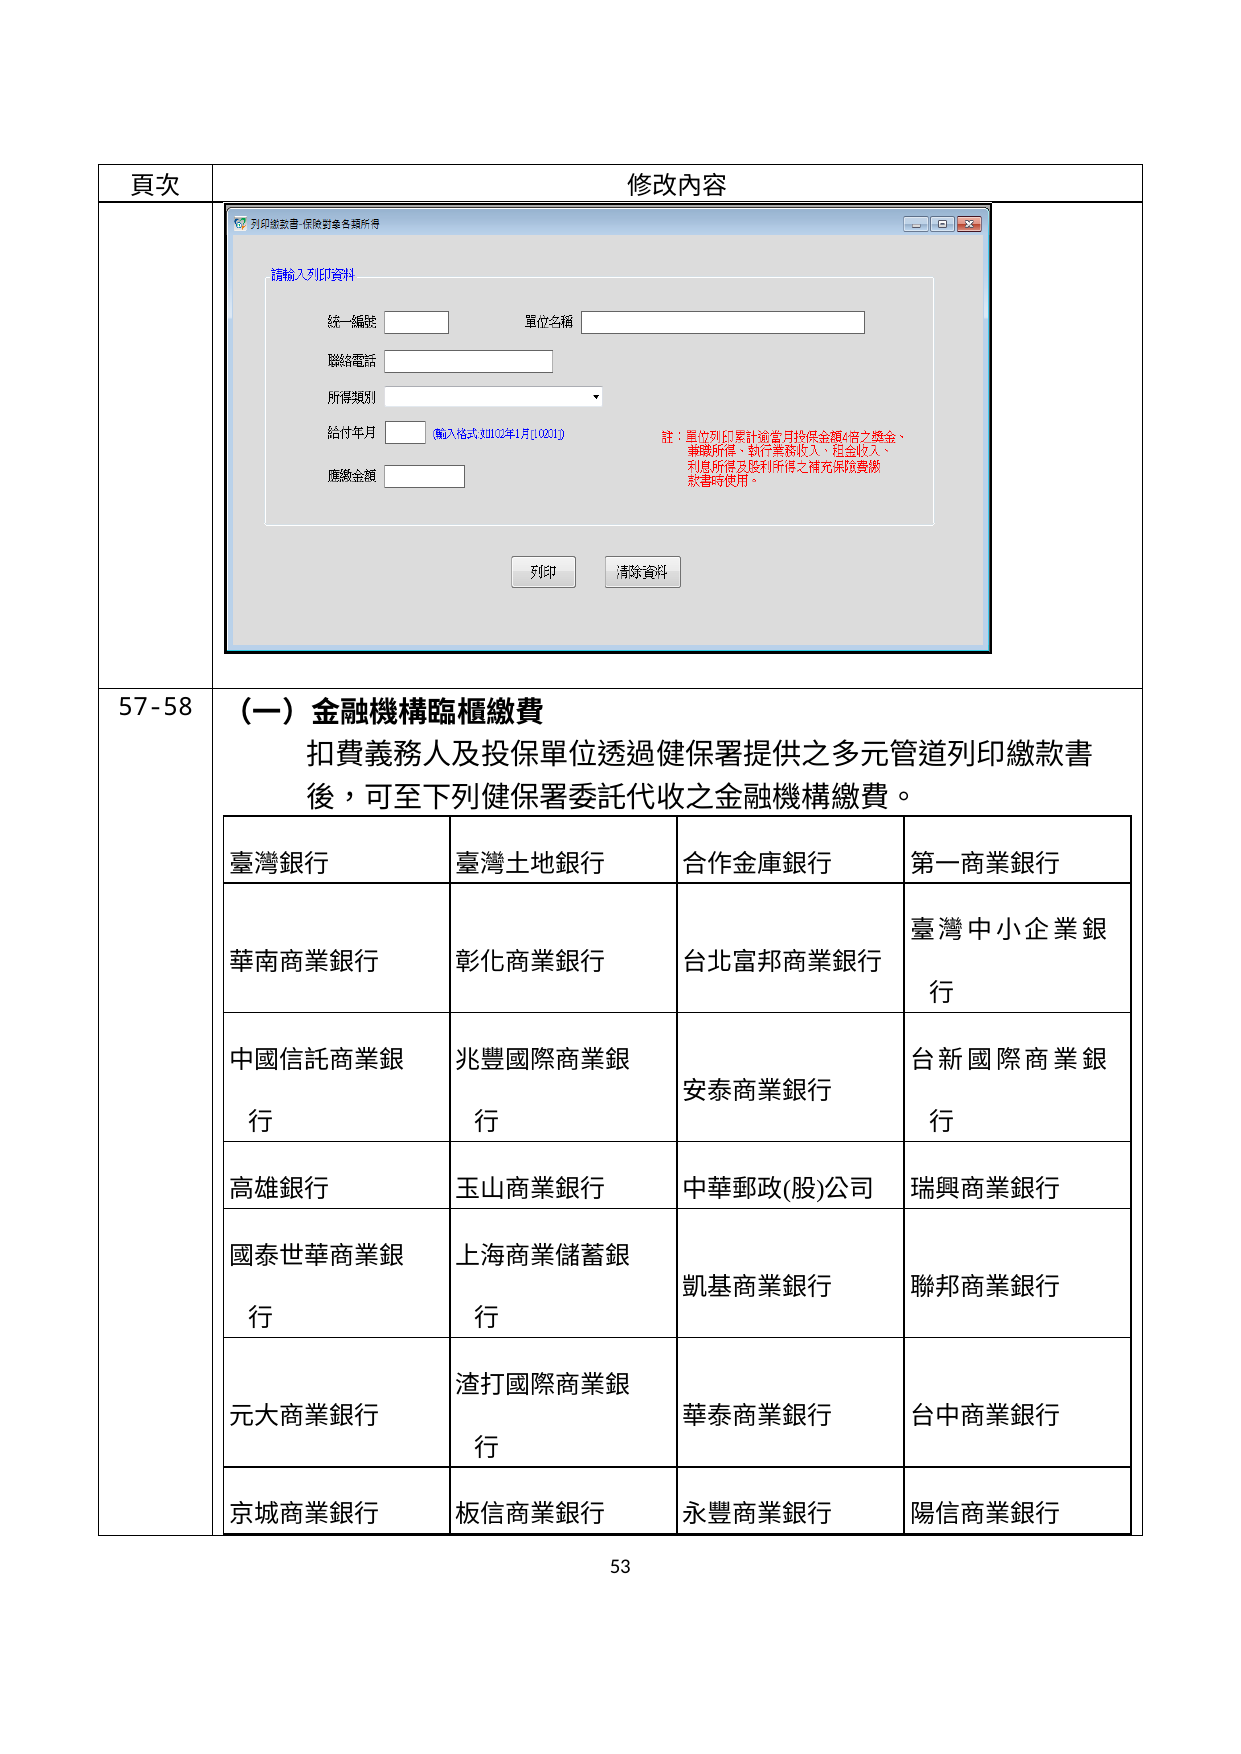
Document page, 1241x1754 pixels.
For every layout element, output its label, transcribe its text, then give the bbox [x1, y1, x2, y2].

table_cell 板信商業銀行 [451, 1468, 676, 1533]
table_header 頁次 [99, 165, 212, 201]
table_cell 華泰商業銀行 [678, 1338, 903, 1466]
table_header 臺灣銀行 [224, 817, 449, 882]
table_cell 元大商業銀行 [224, 1338, 449, 1466]
table_cell 華南商業銀行 [224, 884, 449, 1011]
table_cell 安泰商業銀行 [678, 1013, 903, 1141]
table_cell 高雄銀行 [224, 1142, 449, 1207]
table_cell 陽信商業銀行 [905, 1468, 1130, 1533]
table_header 修改內容 [213, 165, 1142, 201]
table_header 臺灣土地銀行 [451, 817, 676, 882]
table_cell [213, 203, 1142, 687]
table_cell 永豐商業銀行 [678, 1468, 903, 1533]
table_header 合作金庫銀行 [678, 817, 903, 882]
table_cell 台新國際商業銀行 [905, 1013, 1130, 1141]
table_cell 57-58 [99, 689, 212, 1534]
table_cell 台中商業銀行 [905, 1338, 1130, 1466]
table_cell 京城商業銀行 [224, 1468, 449, 1533]
table_cell 中華郵政(股)公司 [678, 1142, 903, 1207]
table_cell 玉山商業銀行 [451, 1142, 676, 1207]
table_cell 臺灣中小企業銀行 [905, 884, 1130, 1011]
table_cell （一）金融機構臨櫃繳費 扣費義務人及投保單位透過健保署提供之多元管道列印繳款書後，可至下列健保署委託代收之金融機構繳費。 [213, 689, 1142, 1534]
table_cell 台北富邦商業銀行 [678, 884, 903, 1011]
table_cell 國泰世華商業銀行 [224, 1209, 449, 1337]
table_cell 兆豐國際商業銀行 [451, 1013, 676, 1141]
table_header 第一商業銀行 [905, 817, 1130, 882]
table_cell 上海商業儲蓄銀行 [451, 1209, 676, 1337]
table_cell 渣打國際商業銀行 [451, 1338, 676, 1466]
table_cell 中國信託商業銀行 [224, 1013, 449, 1141]
table_cell [99, 203, 212, 687]
table_cell 彰化商業銀行 [451, 884, 676, 1011]
table_cell 瑞興商業銀行 [905, 1142, 1130, 1207]
table_cell 凱基商業銀行 [678, 1209, 903, 1337]
table_cell 聯邦商業銀行 [905, 1209, 1130, 1337]
